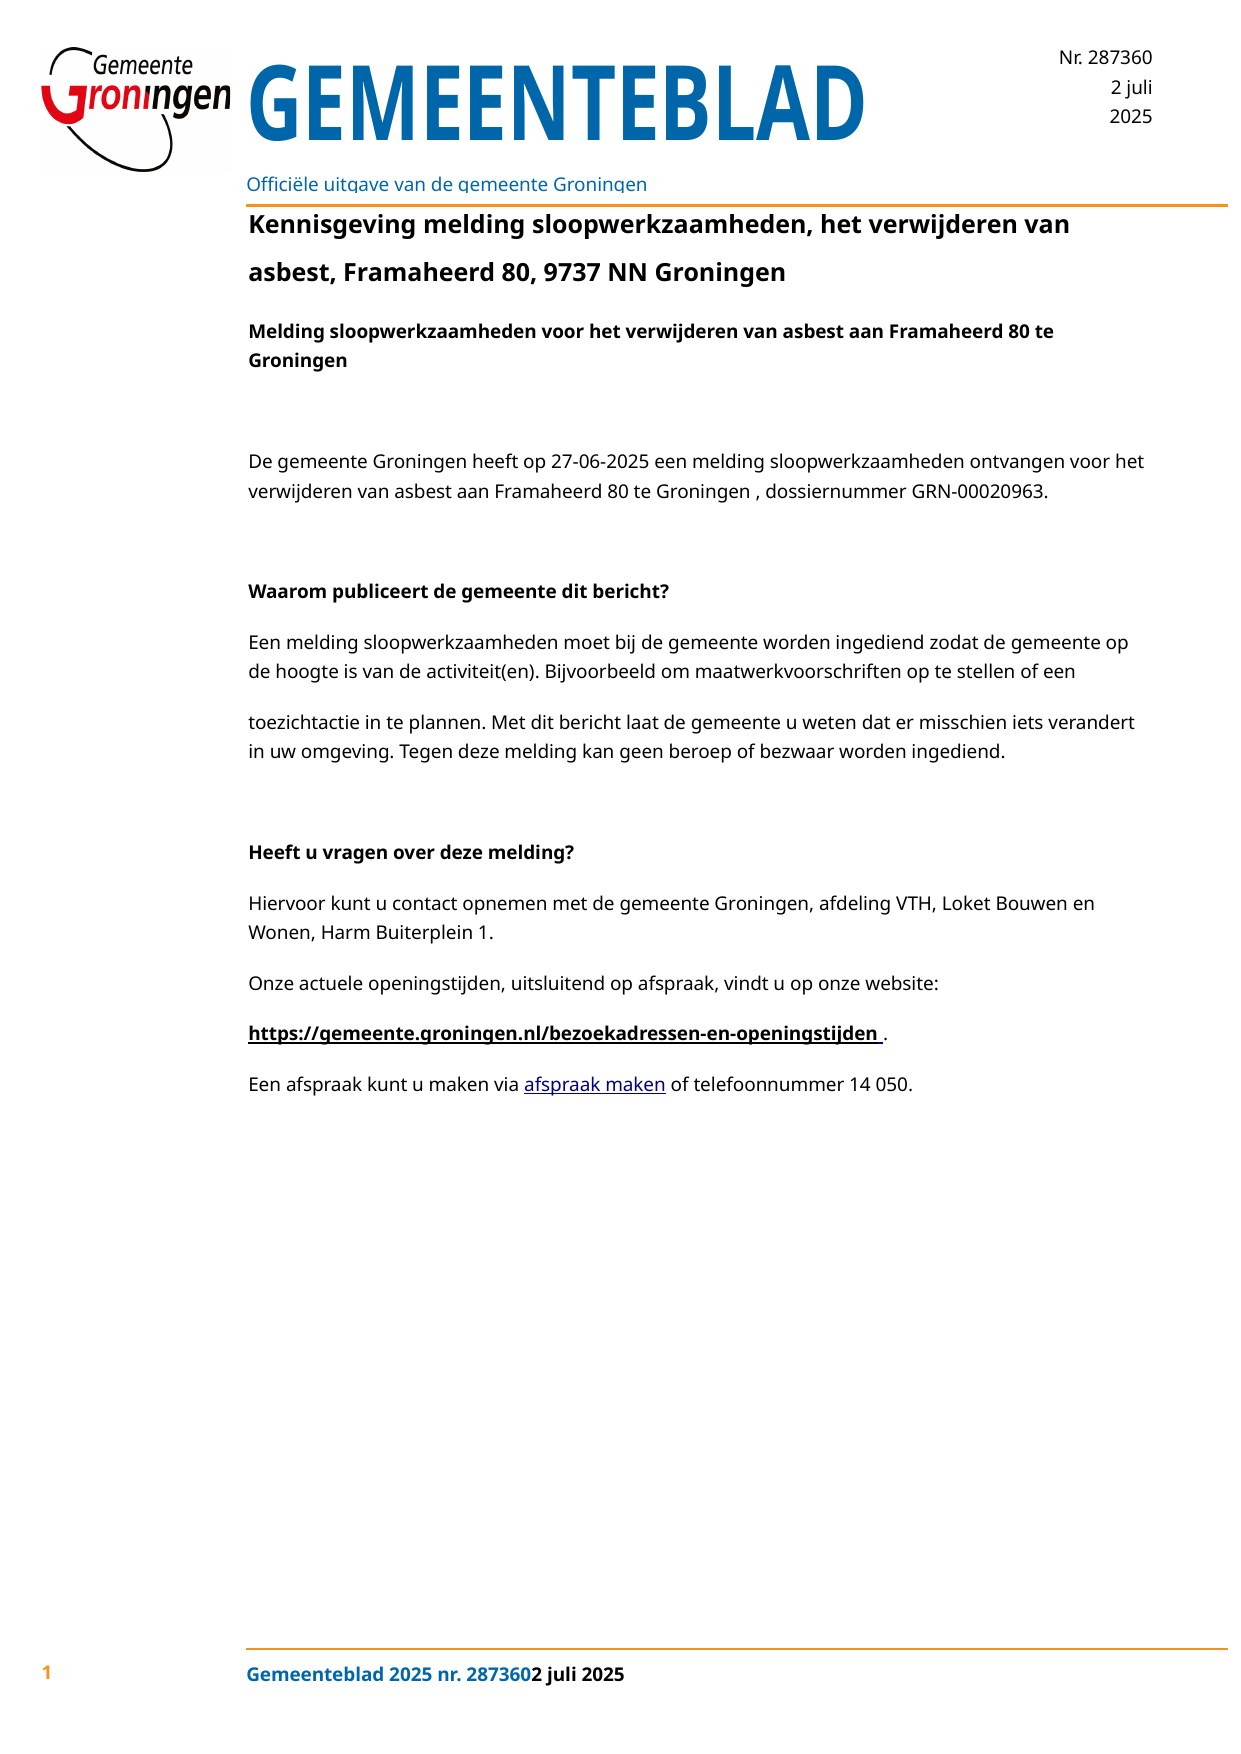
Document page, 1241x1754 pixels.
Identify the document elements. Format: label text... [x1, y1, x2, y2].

text De gemeente Groningen heeft op 27-06-2025 een melding sloopwerkzaamheden ontvangen voor het verwijderen van asbest aan Framaheerd 80 te Groningen , dossiernummer GRN-00020963. [248, 448, 1152, 504]
text Een afspraak kunt u maken via afspraak maken of telefoonnummer 14 050. [248, 1071, 1152, 1097]
text Hiervoor kunt u contact opnemen met de gemeente Groningen, afdeling VTH, Loket Bouwen en Wonen, Harm Buiterplein 1. [248, 890, 1152, 945]
text Een melding sloopwerkzaamheden moet bij de gemeente worden ingediend zodat de gemeente op de hoogte is van de activiteit(en). Bijvoorbeeld om maatwerkvoorschriften op te stellen of een [248, 629, 1152, 684]
text Heeft u vragen over deze melding? [248, 839, 1152, 865]
text Waarom publiceert de gemeente dit bericht? [248, 579, 1152, 604]
text Onze actuele openingstijden, uitsluitend op afspraak, vindt u op onze website: [248, 970, 1152, 996]
text Kennisgeving melding sloopwerkzaamheden, het verwijderen van asbest, Framaheerd 80, 9737 NN Groningen [248, 207, 1152, 288]
text toezichtactie in te plannen. Met dit bericht laat de gemeente u weten dat er misschien iets verandert in uw omgeving. Tegen deze melding kan geen beroep of bezwaar worden ingediend. [248, 709, 1152, 764]
text https://gemeente.groningen.nl/bezoekadressen-en-openingstijden . [248, 1020, 1152, 1046]
text Melding sloopwerkzaamheden voor het verwijderen van asbest aan Framaheerd 80 te Groningen [248, 318, 1152, 373]
picture [41, 47, 231, 172]
